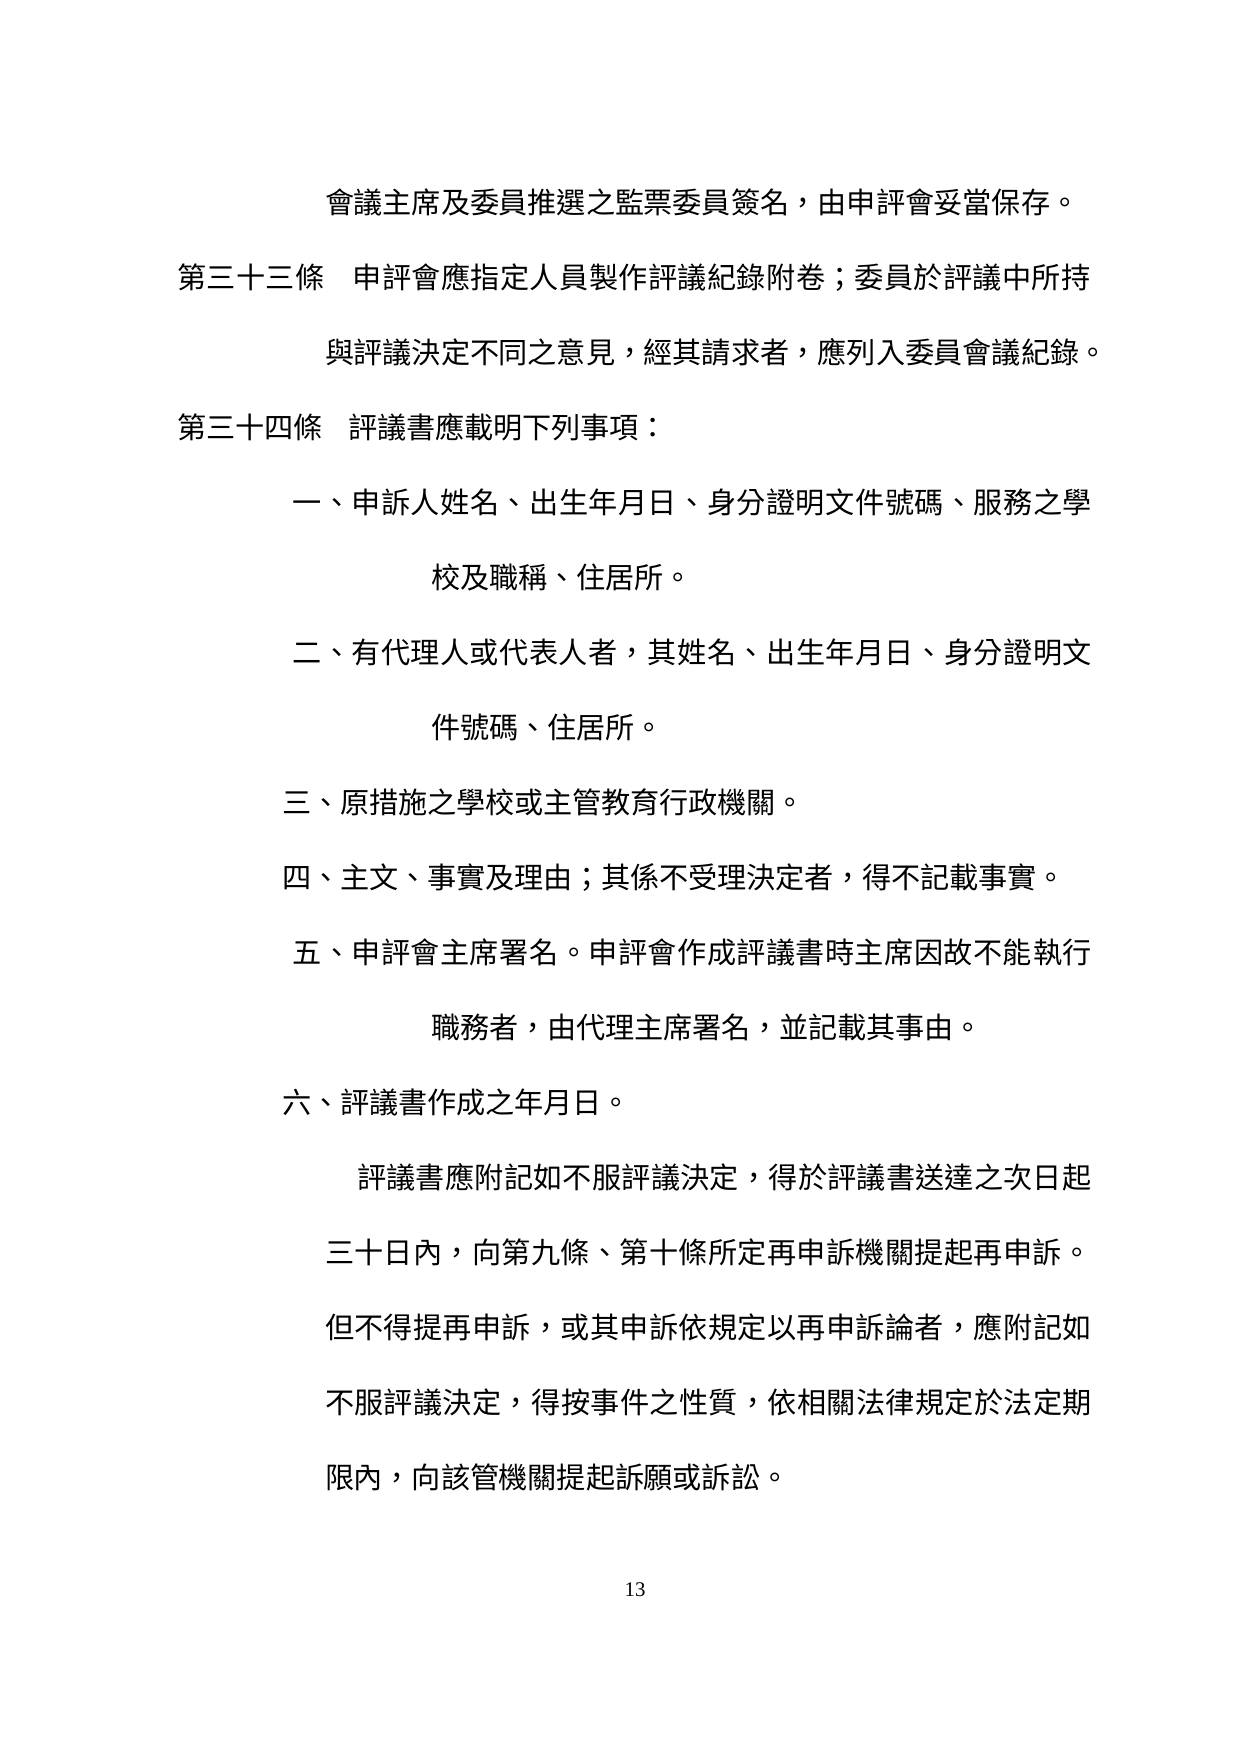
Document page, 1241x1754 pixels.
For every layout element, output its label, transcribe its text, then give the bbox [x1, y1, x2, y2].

text 一、申訴人姓名、出生年月日、身分證明文件號碼、服務之學校及職稱、住居所。 [177, 463, 1092, 613]
text 四、主文、事實及理由；其係不受理決定者，得不記載事實。 [177, 838, 1092, 913]
text 五、申評會主席署名。申評會作成評議書時主席因故不能執行職務者，由代理主席署名，並記載其事由。 [177, 913, 1092, 1063]
text 第三十四條 評議書應載明下列事項： [177, 388, 1092, 463]
text 三、原措施之學校或主管教育行政機關。 [177, 763, 1092, 838]
text 六、評議書作成之年月日。 [177, 1063, 1092, 1138]
text 第三十三條 申評會應指定人員製作評議紀錄附卷；委員於評議中所持與評議決定不同之意見，經其請求者，應列入委員會議紀錄。 [177, 238, 1092, 388]
text 二、有代理人或代表人者，其姓名、出生年月日、身分證明文件號碼、住居所。 [177, 613, 1092, 763]
text 會議主席及委員推選之監票委員簽名，由申評會妥當保存。 [177, 163, 1092, 238]
text 評議書應附記如不服評議決定，得於評議書送達之次日起三十日內，向第九條、第十條所定再申訴機關提起再申訴。但不得提再申訴，或其申訴依規定以再申訴論者，應附記如不服評議決定，得按事件之性質，依相關法律規定於法定期限內，向該管機關提起訴願或訴訟。 [325, 1138, 1092, 1513]
